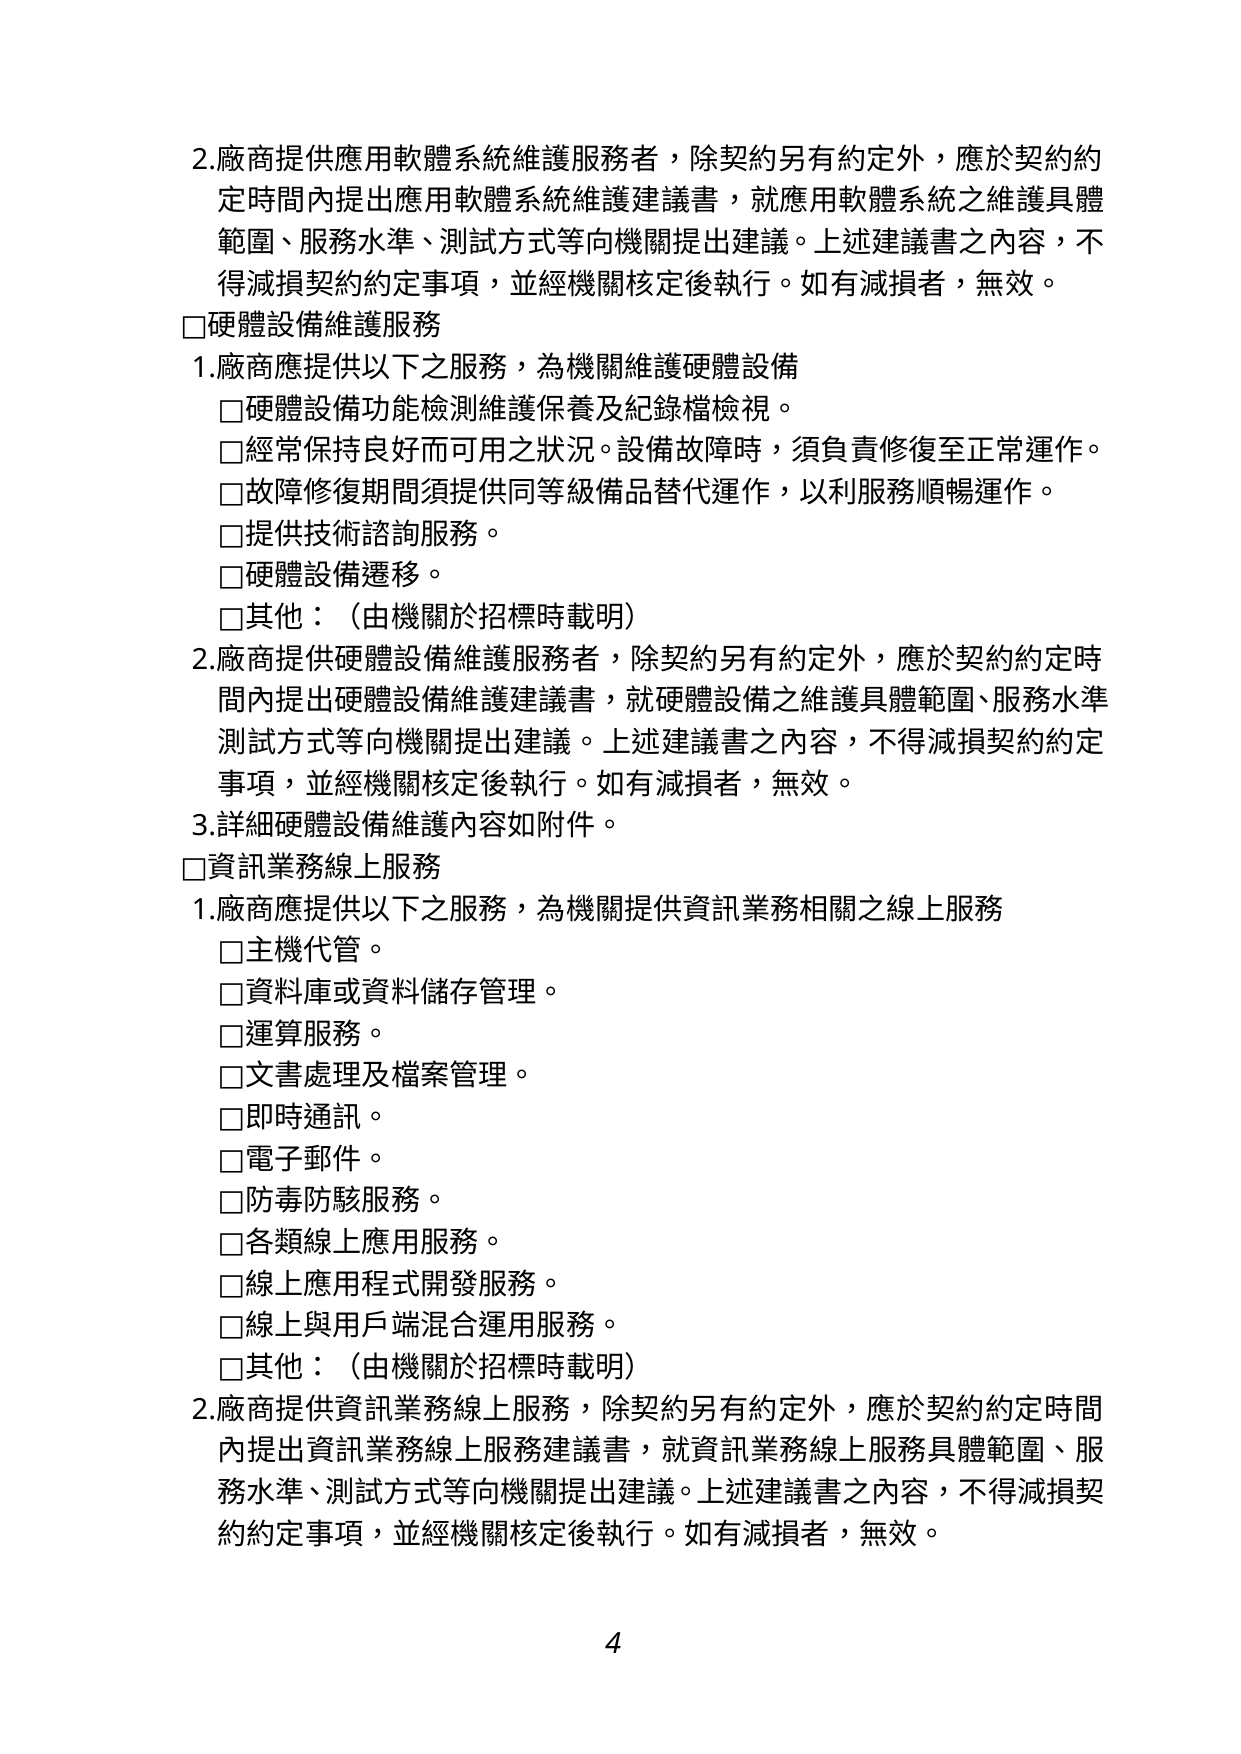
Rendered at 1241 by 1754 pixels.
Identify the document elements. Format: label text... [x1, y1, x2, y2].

text □主機代管。 [217, 927, 1104, 969]
text □資訊業務線上服務 [180, 844, 1104, 886]
text □硬體設備遷移。 [217, 552, 1104, 594]
text 2.廠商提供資訊業務線上服務，除契約另有約定外，應於契約約定時間內提出資訊業務線上服務建議書，就資訊業務線上服務具體範圍、服務水準、測試方式等向機關提出建議。上述建議書之內容，不得減損契約約定事項，並經機關核定後執行。如有減損者，無效。 [191, 1386, 1104, 1552]
text □線上與用戶端混合運用服務。 [217, 1302, 1104, 1344]
text □其他：（由機關於招標時載明） [217, 594, 1104, 636]
text □各類線上應用服務。 [217, 1219, 1104, 1261]
text □防毒防駭服務。 [217, 1177, 1104, 1219]
text □資料庫或資料儲存管理。 [217, 969, 1104, 1011]
text 3.詳細硬體設備維護內容如附件。 [191, 802, 1104, 844]
text 1.廠商應提供以下之服務，為機關提供資訊業務相關之線上服務 [191, 886, 1104, 927]
text □硬體設備維護服務 [180, 302, 1104, 344]
text □經常保持良好而可用之狀況。設備故障時，須負責修復至正常運作。 [217, 427, 1104, 469]
text □故障修復期間須提供同等級備品替代運作，以利服務順暢運作。 [217, 469, 1104, 511]
text □其他：（由機關於招標時載明） [217, 1344, 1104, 1386]
text □文書處理及檔案管理。 [217, 1052, 1104, 1094]
text □線上應用程式開發服務。 [217, 1261, 1104, 1302]
text □運算服務。 [217, 1011, 1104, 1052]
text 2.廠商提供應用軟體系統維護服務者，除契約另有約定外，應於契約約定時間內提出應用軟體系統維護建議書，就應用軟體系統之維護具體範圍、服務水準、測試方式等向機關提出建議。上述建議書之內容，不得減損契約約定事項，並經機關核定後執行。如有減損者，無效。 [191, 136, 1104, 302]
text 2.廠商提供硬體設備維護服務者，除契約另有約定外，應於契約約定時間內提出硬體設備維護建議書，就硬體設備之維護具體範圍、服務水準、測試方式等向機關提出建議。上述建議書之內容，不得減損契約約定事項，並經機關核定後執行。如有減損者，無效。 [191, 636, 1104, 802]
text □即時通訊。 [217, 1094, 1104, 1136]
text □提供技術諮詢服務。 [217, 511, 1104, 552]
text 1.廠商應提供以下之服務，為機關維護硬體設備 [191, 344, 1104, 386]
text □電子郵件。 [217, 1136, 1104, 1177]
text □硬體設備功能檢測維護保養及紀錄檔檢視。 [217, 386, 1104, 427]
